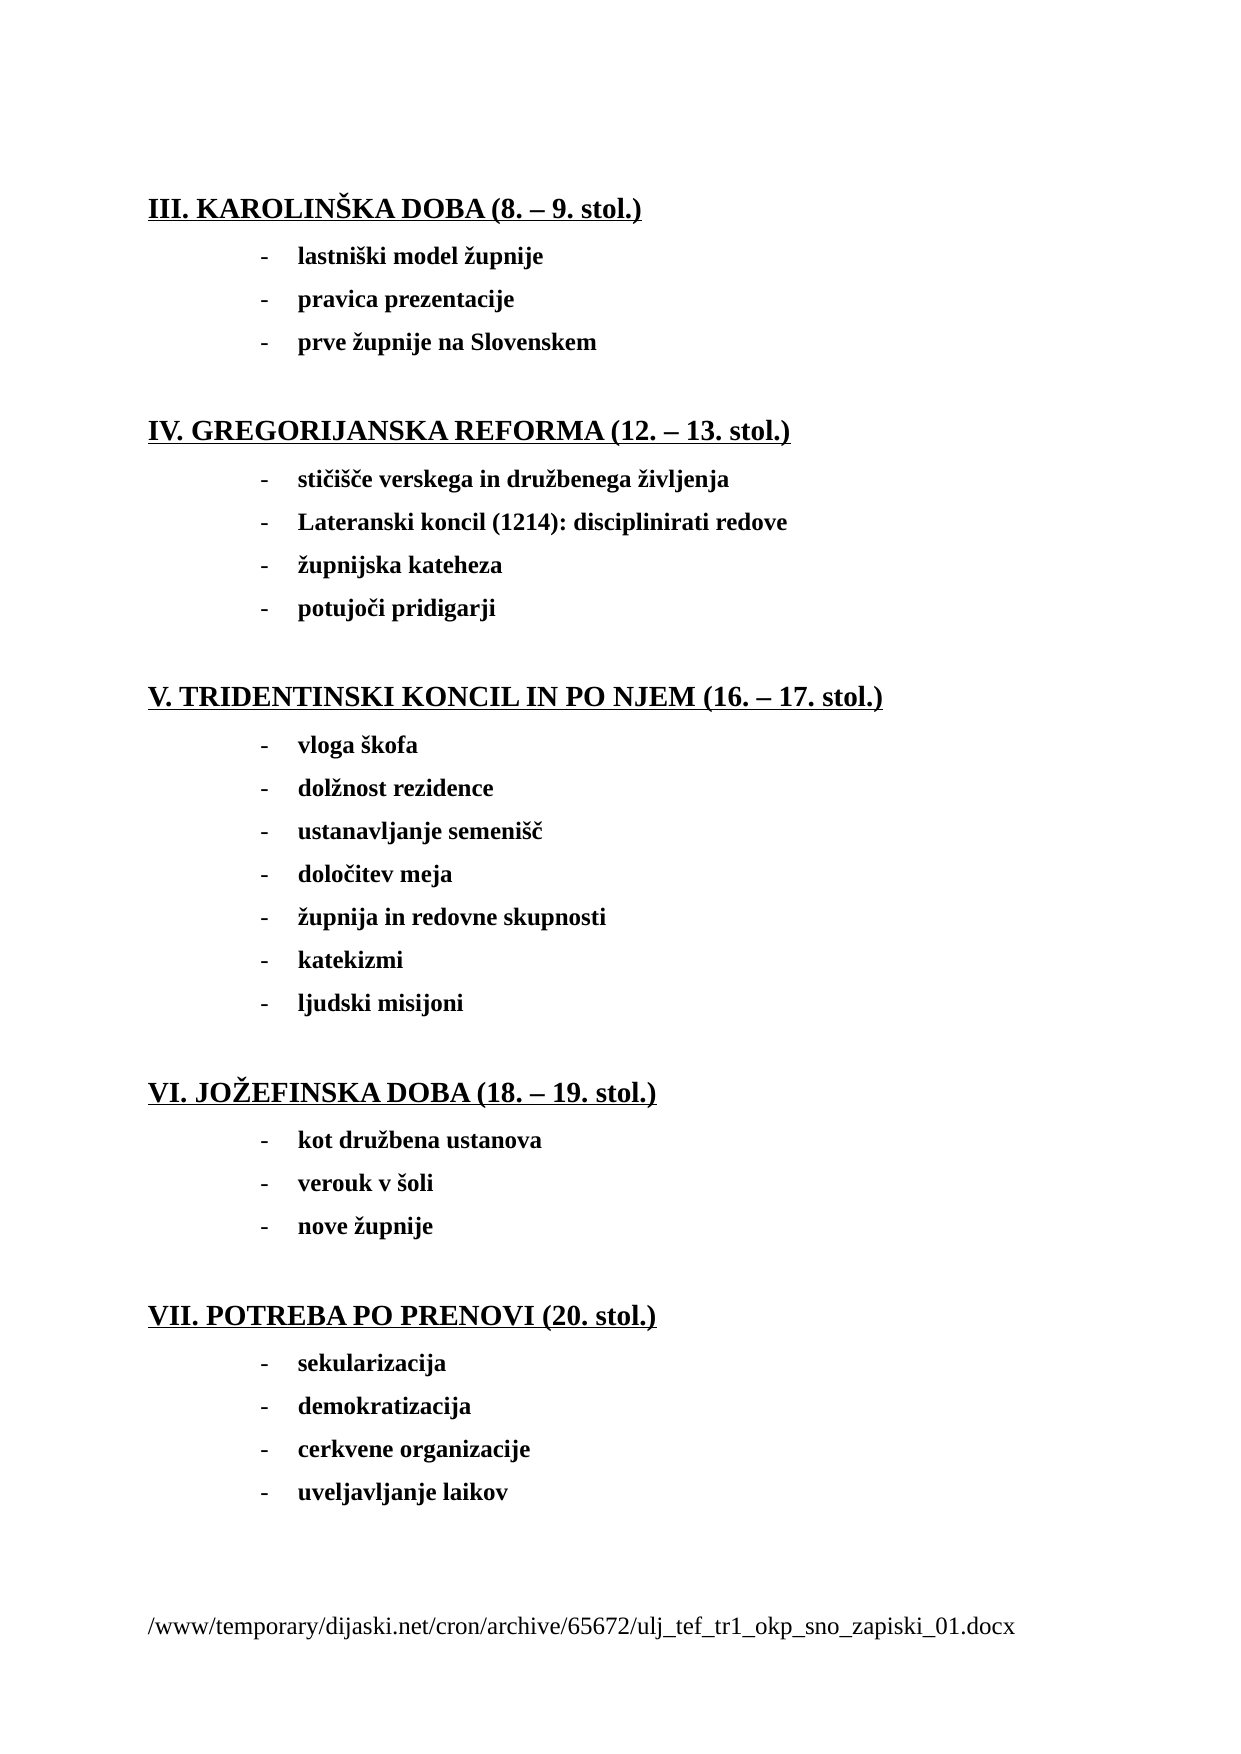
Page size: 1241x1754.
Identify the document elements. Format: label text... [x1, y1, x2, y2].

text V. TRIDENTINSKI KONCIL IN PO NJEM (16. – 17. stol.) [148, 679, 1093, 713]
list stičišče verskega in družbenega življenja [260, 464, 1093, 493]
text VI. JOŽEFINSKA DOBA (18. – 19. stol.) [148, 1075, 1093, 1108]
list demokratizacija [260, 1391, 1093, 1420]
list pravica prezentacije [260, 284, 1093, 313]
list ustanavljanje semenišč [260, 816, 1093, 845]
list ljudski misijoni [260, 988, 1093, 1017]
list vloga škofa [260, 730, 1093, 758]
list sekularizacija [260, 1348, 1093, 1377]
list nove župnije [260, 1211, 1093, 1240]
list dolžnost rezidence [260, 773, 1093, 802]
list kot družbena ustanova [260, 1125, 1093, 1154]
list Lateranski koncil (1214): disciplinirati redove [260, 507, 1093, 536]
list župnija in redovne skupnosti [260, 902, 1093, 931]
list določitev meja [260, 859, 1093, 888]
list uveljavljanje laikov [260, 1477, 1093, 1506]
text III. KAROLINŠKA DOBA (8. – 9. stol.) [148, 191, 1093, 224]
list verouk v šoli [260, 1168, 1093, 1197]
list katekizmi [260, 945, 1093, 974]
text VII. POTREBA PO PRENOVI (20. stol.) [148, 1298, 1093, 1331]
list lastniški model župnije [260, 241, 1093, 270]
text IV. GREGORIJANSKA REFORMA (12. – 13. stol.) [148, 413, 1093, 447]
list potujoči pridigarji [260, 593, 1093, 622]
list župnijska kateheza [260, 550, 1093, 579]
list cerkvene organizacije [260, 1434, 1093, 1463]
list prve župnije na Slovenskem [260, 327, 1093, 356]
